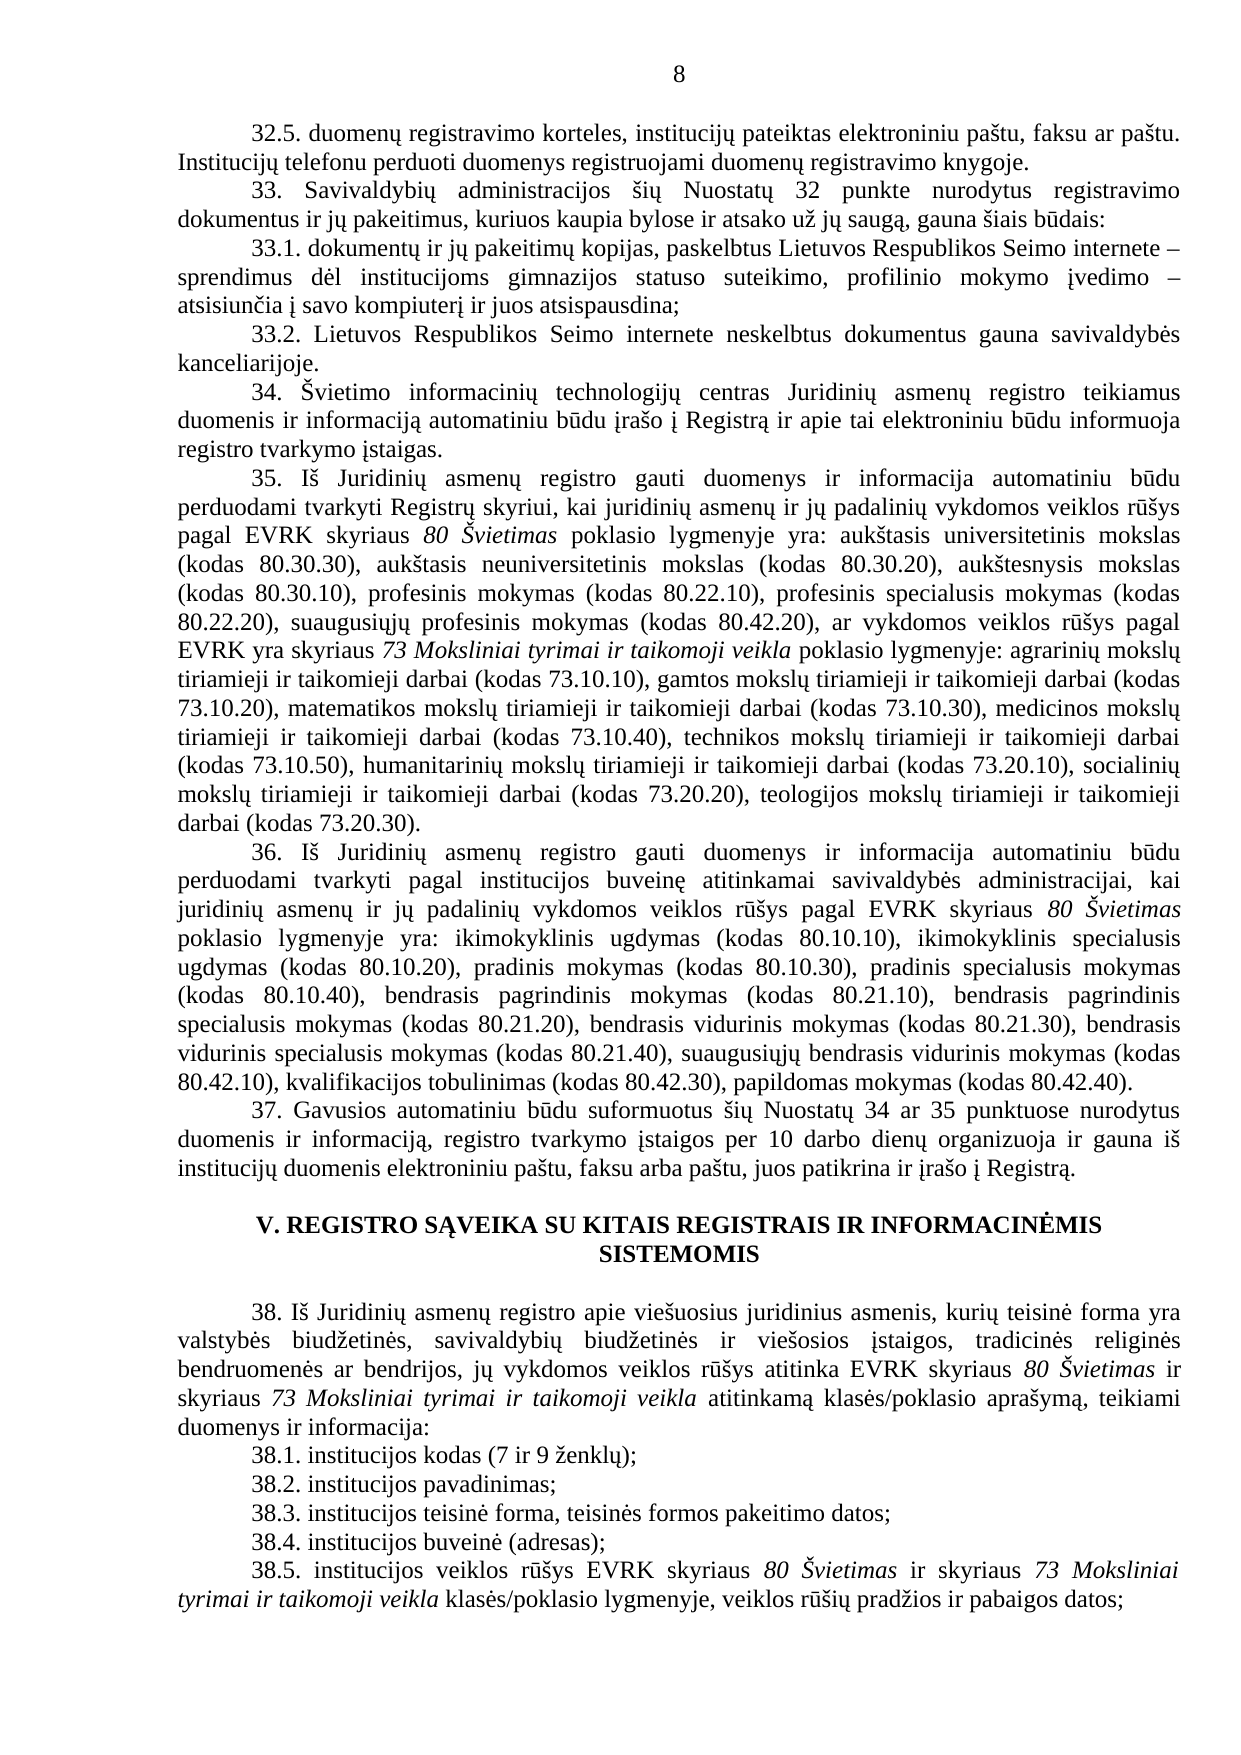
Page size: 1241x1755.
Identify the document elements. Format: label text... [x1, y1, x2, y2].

text 37. Gavusios automatiniu būdu suformuotus šių Nuostatų 34 ar 35 punktuose nurodytus duomenis ir informaciją, registro tvarkymo įstaigos per 10 darbo dienų organizuoja ir gauna iš institucijų duomenis elektroniniu paštu, faksu arba paštu, juos patikrina ir įrašo į Registrą. [177, 1096, 1181, 1182]
text 33.2. Lietuvos Respublikos Seimo internete neskelbtus dokumentus gauna savivaldybės kanceliarijoje. [177, 319, 1181, 377]
text 32.5. duomenų registravimo korteles, institucijų pateiktas elektroniniu paštu, faksu ar paštu. Institucijų telefonu perduoti duomenys registruojami duomenų registravimo knygoje. [177, 118, 1181, 176]
text 35. Iš Juridinių asmenų registro gauti duomenys ir informacija automatiniu būdu perduodami tvarkyti Registrų skyriui, kai juridinių asmenų ir jų padalinių vykdomos veiklos rūšys pagal EVRK skyriaus 80 Švietimas poklasio lygmenyje yra: aukštasis universitetinis mokslas (kodas 80.30.30), aukštasis neuniversitetinis mokslas (kodas 80.30.20), aukštesnysis mokslas (kodas 80.30.10), profesinis mokymas (kodas 80.22.10), profesinis specialusis mokymas (kodas 80.22.20), suaugusiųjų profesinis mokymas (kodas 80.42.20), ar vykdomos veiklos rūšys pagal EVRK yra skyriaus 73 moksliniai tyrimai ir taikomoji veikla poklasio lygmenyje: agrarinių mokslų tiriamieji ir taikomieji darbai (kodas 73.10.10), gamtos mokslų tiriamieji ir taikomieji darbai (kodas 73.10.20), matematikos mokslų tiriamieji ir taikomieji darbai (kodas 73.10.30), medicinos mokslų tiriamieji ir taikomieji darbai (kodas 73.10.40), technikos mokslų tiriamieji ir taikomieji darbai (kodas 73.10.50), humanitarinių mokslų tiriamieji ir taikomieji darbai (kodas 73.20.10), socialinių mokslų tiriamieji ir taikomieji darbai (kodas 73.20.20), teologijos mokslų tiriamieji ir taikomieji darbai (kodas 73.20.30). [177, 463, 1181, 837]
text 34. Švietimo informacinių technologijų centras Juridinių asmenų registro teikiamus duomenis ir informaciją automatiniu būdu įrašo į Registrą ir apie tai elektroniniu būdu informuoja registro tvarkymo įstaigas. [177, 377, 1181, 463]
text 38.5. institucijos veiklos rūšys EVRK skyriaus 80 Švietimas ir skyriaus 73 Moksliniai tyrimai ir taikomoji veikla klasės/poklasio lygmenyje, veiklos rūšių pradžios ir pabaigos datos; [177, 1556, 1181, 1613]
text 38.3. institucijos teisinė forma, teisinės formos pakeitimo datos; [177, 1498, 1181, 1527]
text 33. Savivaldybių administracijos šių Nuostatų 32 punkte nurodytus registravimo dokumentus ir jų pakeitimus, kuriuos kaupia bylose ir atsako už jų saugą, gauna šiais būdais: [177, 176, 1181, 233]
text 38.2. institucijos pavadinimas; [177, 1469, 1181, 1498]
text 38.4. institucijos buveinė (adresas); [177, 1527, 1181, 1556]
text 38. Iš Juridinių asmenų registro apie viešuosius juridinius asmenis, kurių teisinė forma yra valstybės biudžetinės, savivaldybių biudžetinės ir viešosios įstaigos, tradicinės religinės bendruomenės ar bendrijos, jų vykdomos veiklos rūšys atitinka EVRK skyriaus 80 Švietimas ir skyriaus 73 Moksliniai tyrimai ir taikomoji veikla atitinkamą klasės/poklasio aprašymą, teikiami duomenys ir informacija: [177, 1297, 1181, 1441]
text V. REGISTRO SĄVEIKA SU KITAIS REGISTRAIS IR INFORMACINĖMIS SISTEMOMIS [177, 1211, 1181, 1268]
text 38.1. institucijos kodas (7 ir 9 ženklų); [177, 1441, 1181, 1469]
text 36. Iš Juridinių asmenų registro gauti duomenys ir informacija automatiniu būdu perduodami tvarkyti pagal institucijos buveinę atitinkamai savivaldybės administracijai, kai juridinių asmenų ir jų padalinių vykdomos veiklos rūšys pagal EVRK skyriaus 80 Švietimas poklasio lygmenyje yra: ikimokyklinis ugdymas (kodas 80.10.10), ikimokyklinis specialusis ugdymas (kodas 80.10.20), pradinis mokymas (kodas 80.10.30), pradinis specialusis mokymas (kodas 80.10.40), bendrasis pagrindinis mokymas (kodas 80.21.10), bendrasis pagrindinis specialusis mokymas (kodas 80.21.20), bendrasis vidurinis mokymas (kodas 80.21.30), bendrasis vidurinis specialusis mokymas (kodas 80.21.40), suaugusiųjų bendrasis vidurinis mokymas (kodas 80.42.10), kvalifikacijos tobulinimas (kodas 80.42.30), papildomas mokymas (kodas 80.42.40). [177, 837, 1181, 1096]
text 33.1. dokumentų ir jų pakeitimų kopijas, paskelbtus Lietuvos Respublikos Seimo internete – sprendimus dėl institucijoms gimnazijos statuso suteikimo, profilinio mokymo įvedimo – atsisiunčia į savo kompiuterį ir juos atsispausdina; [177, 233, 1181, 319]
